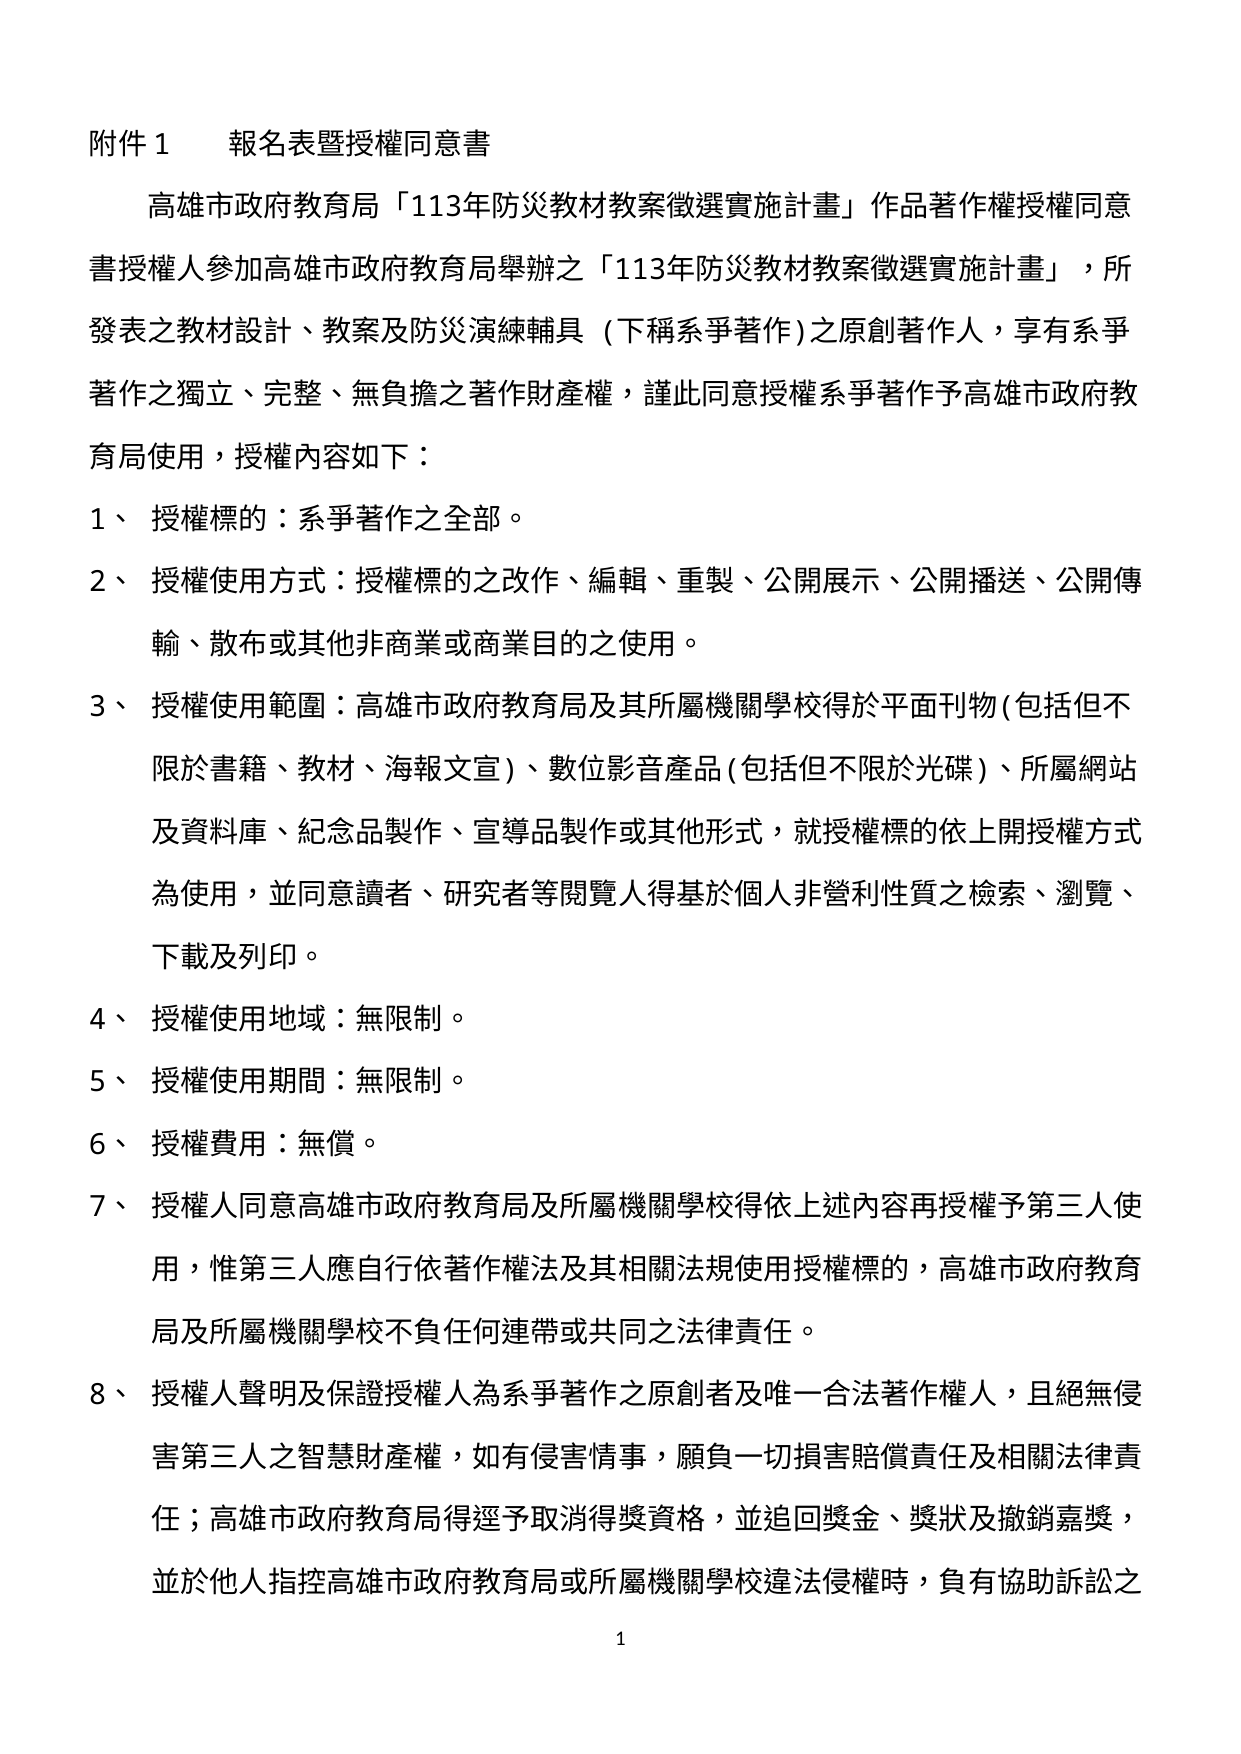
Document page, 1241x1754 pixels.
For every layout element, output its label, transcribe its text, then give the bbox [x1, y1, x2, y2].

list 授權使用期間：無限制。 [89, 1038, 1152, 1100]
list 授權人聲明及保證授權人為系爭著作之原創者及唯一合法著作權人，且絕無侵害第三人之智慧財產權，如有侵害情事，願負一切損害賠償責任及相關法律責任；高雄市政府教育局得逕予取消得獎資格，並追回獎金、獎狀及撤銷嘉獎，並於他人指控高雄市政府教育局或所屬機關學校違法侵權時，負有協助訴訟之義務。 [89, 1350, 1152, 1600]
list 授權費用：無償。 [89, 1100, 1152, 1163]
list 授權標的：系爭著作之全部。 [89, 475, 1152, 538]
list 授權使用方式：授權標的之改作、編輯、重製、公開展示、公開播送、公開傳輸、散布或其他非商業或商業目的之使用。 [89, 538, 1152, 663]
list 授權使用地域：無限制。 [89, 975, 1152, 1038]
text 高雄市政府教育局「113年防災教材教案徵選實施計畫」作品著作權授權同意書授權人參加高雄市政府教育局舉辦之「113年防災教材教案徵選實施計畫」，所發表之教材設計、教案及防災演練輔具 (下稱系爭著作)之原創著作人，享有系爭著作之獨立、完整、無負擔之著作財產權，謹此同意授權系爭著作予高雄市政府教育局使用，授權內容如下： [89, 163, 1152, 475]
text 附件1 報名表暨授權同意書 [89, 100, 1152, 163]
list 授權使用範圍：高雄市政府教育局及其所屬機關學校得於平面刊物(包括但不限於書籍、教材、海報文宣)、數位影音產品(包括但不限於光碟)、所屬網站及資料庫、紀念品製作、宣導品製作或其他形式，就授權標的依上開授權方式為使用，並同意讀者、研究者等閱覽人得基於個人非營利性質之檢索、瀏覽、下載及列印。 [89, 663, 1152, 975]
list 授權人同意高雄市政府教育局及所屬機關學校得依上述內容再授權予第三人使用，惟第三人應自行依著作權法及其相關法規使用授權標的，高雄市政府教育局及所屬機關學校不負任何連帶或共同之法律責任。 [89, 1163, 1152, 1350]
